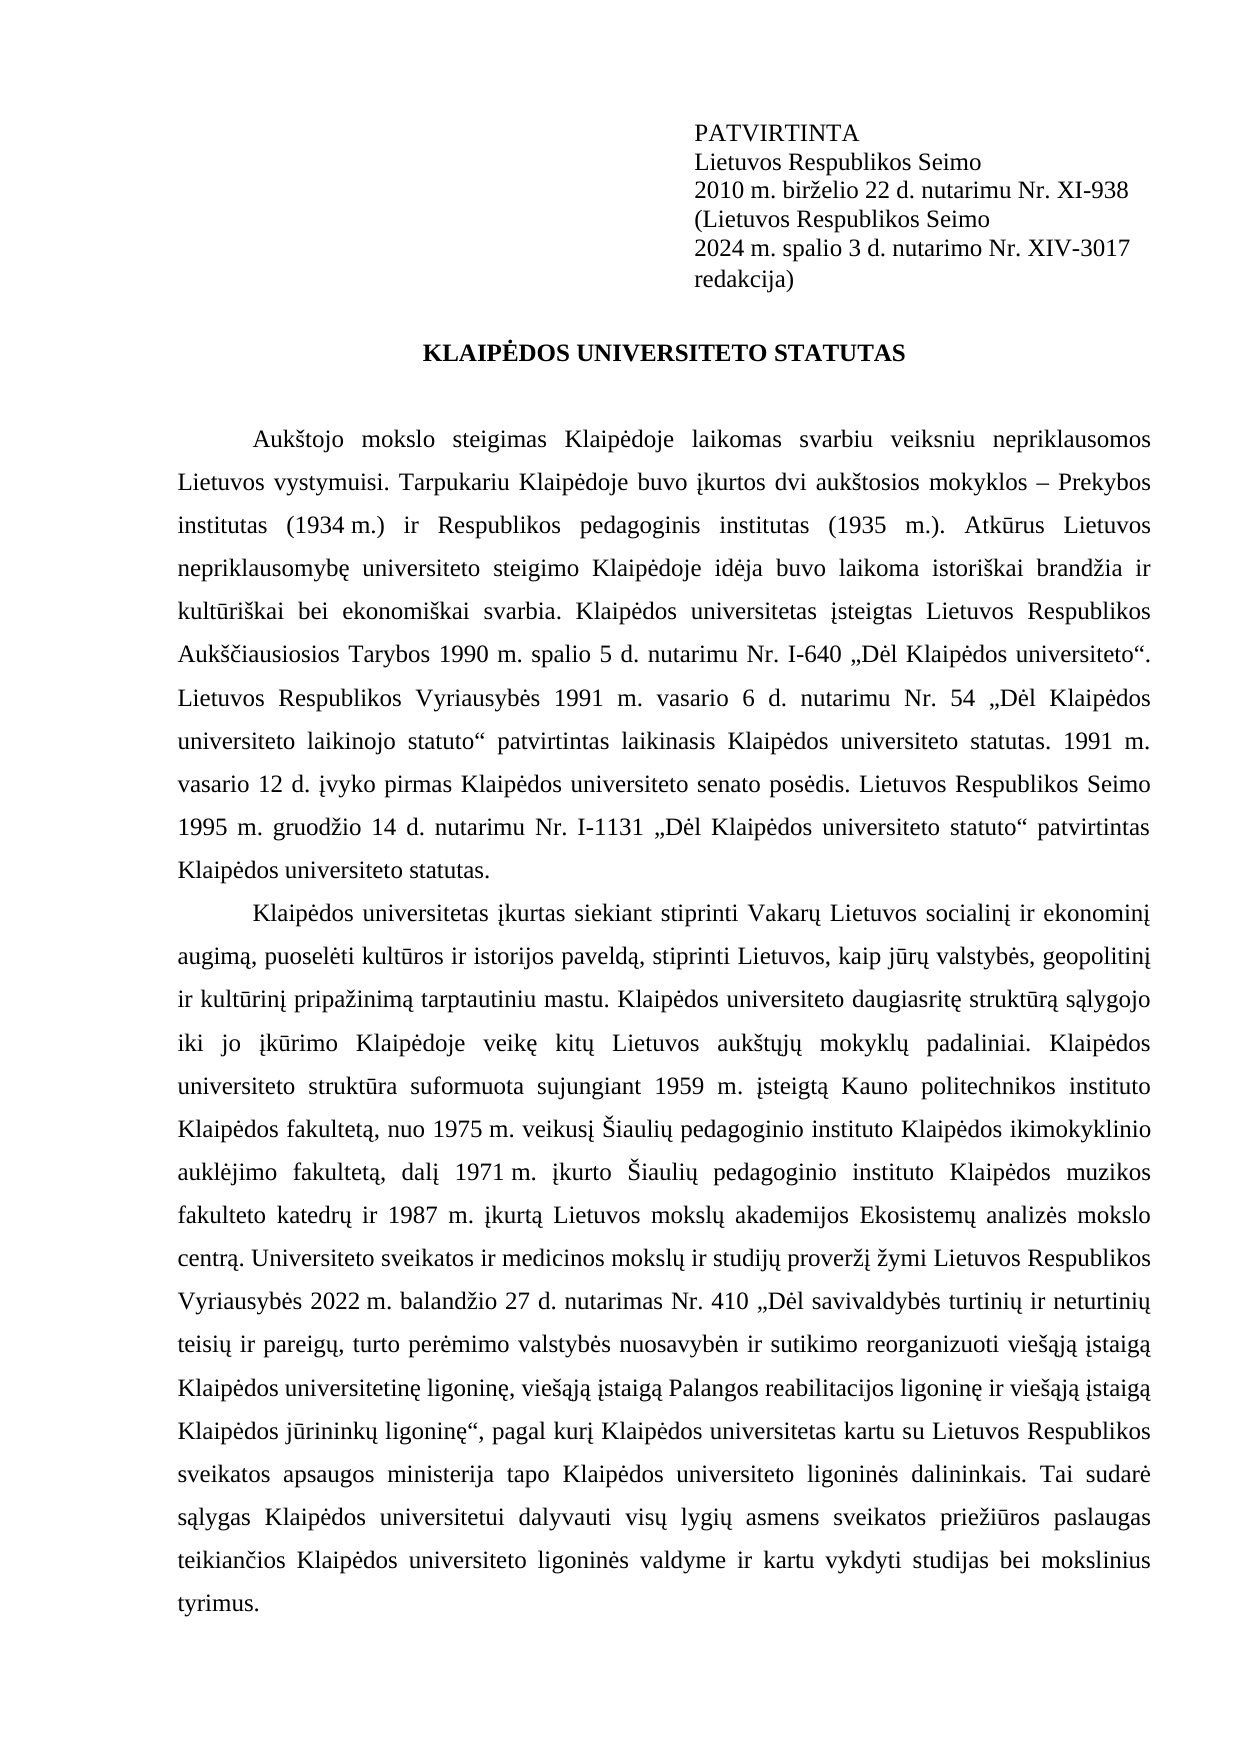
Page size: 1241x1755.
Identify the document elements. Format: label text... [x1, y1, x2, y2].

text KLAIPĖDOS UNIVERSITETO STATUTAS [177, 338, 1152, 366]
text (Lietuvos Respublikos Seimo [694, 204, 1152, 233]
text Aukštojo mokslo steigimas Klaipėdoje laikomas svarbiu veiksniu nepriklausomos Lietuvos vystymuisi. Tarpukariu Klaipėdoje buvo įkurtos dvi aukštosios mokyklos – Prekybos institutas (1934 m.) ir Respublikos pedagoginis institutas (1935 m.). Atkūrus Lietuvos nepriklausomybę universiteto steigimo Klaipėdoje idėja buvo laikoma istoriškai brandžia ir kultūriškai bei ekonomiškai svarbia. Klaipėdos universitetas įsteigtas Lietuvos Respublikos Aukščiausiosios Tarybos 1990 m. spalio 5 d. nutarimu Nr. I-640 „Dėl Klaipėdos universiteto“. Lietuvos Respublikos Vyriausybės 1991 m. vasario 6 d. nutarimu Nr. 54 „Dėl Klaipėdos universiteto laikinojo statuto“ patvirtintas laikinasis Klaipėdos universiteto statutas. 1991 m. vasario 12 d. įvyko pirmas Klaipėdos universiteto senato posėdis. Lietuvos Respublikos Seimo 1995 m. gruodžio 14 d. nutarimu Nr. I-1131 „Dėl Klaipėdos universiteto statuto“ patvirtintas Klaipėdos universiteto statutas. [177, 424, 1152, 884]
text 2024 m. spalio 3 d. nutarimo Nr. XIV-3017 redakcija) [694, 233, 1152, 293]
text Lietuvos Respublikos Seimo [694, 147, 1152, 176]
text PATVIRTINTA [694, 118, 1152, 147]
text 2010 m. birželio 22 d. nutarimu Nr. XI-938 [694, 176, 1152, 204]
text Klaipėdos universitetas įkurtas siekiant stiprinti Vakarų Lietuvos socialinį ir ekonominį augimą, puoselėti kultūros ir istorijos paveldą, stiprinti Lietuvos, kaip jūrų valstybės, geopolitinį ir kultūrinį pripažinimą tarptautiniu mastu. Klaipėdos universiteto daugiasritę struktūrą sąlygojo iki jo įkūrimo Klaipėdoje veikę kitų Lietuvos aukštųjų mokyklų padaliniai. Klaipėdos universiteto struktūra suformuota sujungiant 1959 m. įsteigtą Kauno politechnikos instituto Klaipėdos fakultetą, nuo 1975 m. veikusį Šiaulių pedagoginio instituto Klaipėdos ikimokyklinio auklėjimo fakultetą, dalį 1971 m. įkurto Šiaulių pedagoginio instituto Klaipėdos muzikos fakulteto katedrų ir 1987 m. įkurtą Lietuvos mokslų akademijos Ekosistemų analizės mokslo centrą. Universiteto sveikatos ir medicinos mokslų ir studijų proveržį žymi Lietuvos Respublikos Vyriausybės 2022 m. balandžio 27 d. nutarimas Nr. 410 „Dėl savivaldybės turtinių ir neturtinių teisių ir pareigų, turto perėmimo valstybės nuosavybėn ir sutikimo reorganizuoti viešąją įstaigą Klaipėdos universitetinę ligoninę, viešąją įstaigą Palangos reabilitacijos ligoninę ir viešąją įstaigą Klaipėdos jūrininkų ligoninę“, pagal kurį Klaipėdos universitetas kartu su Lietuvos Respublikos sveikatos apsaugos ministerija tapo Klaipėdos universiteto ligoninės dalininkais. Tai sudarė sąlygas Klaipėdos universitetui dalyvauti visų lygių asmens sveikatos priežiūros paslaugas teikiančios Klaipėdos universiteto ligoninės valdyme ir kartu vykdyti studijas bei mokslinius tyrimus. [177, 898, 1152, 1617]
